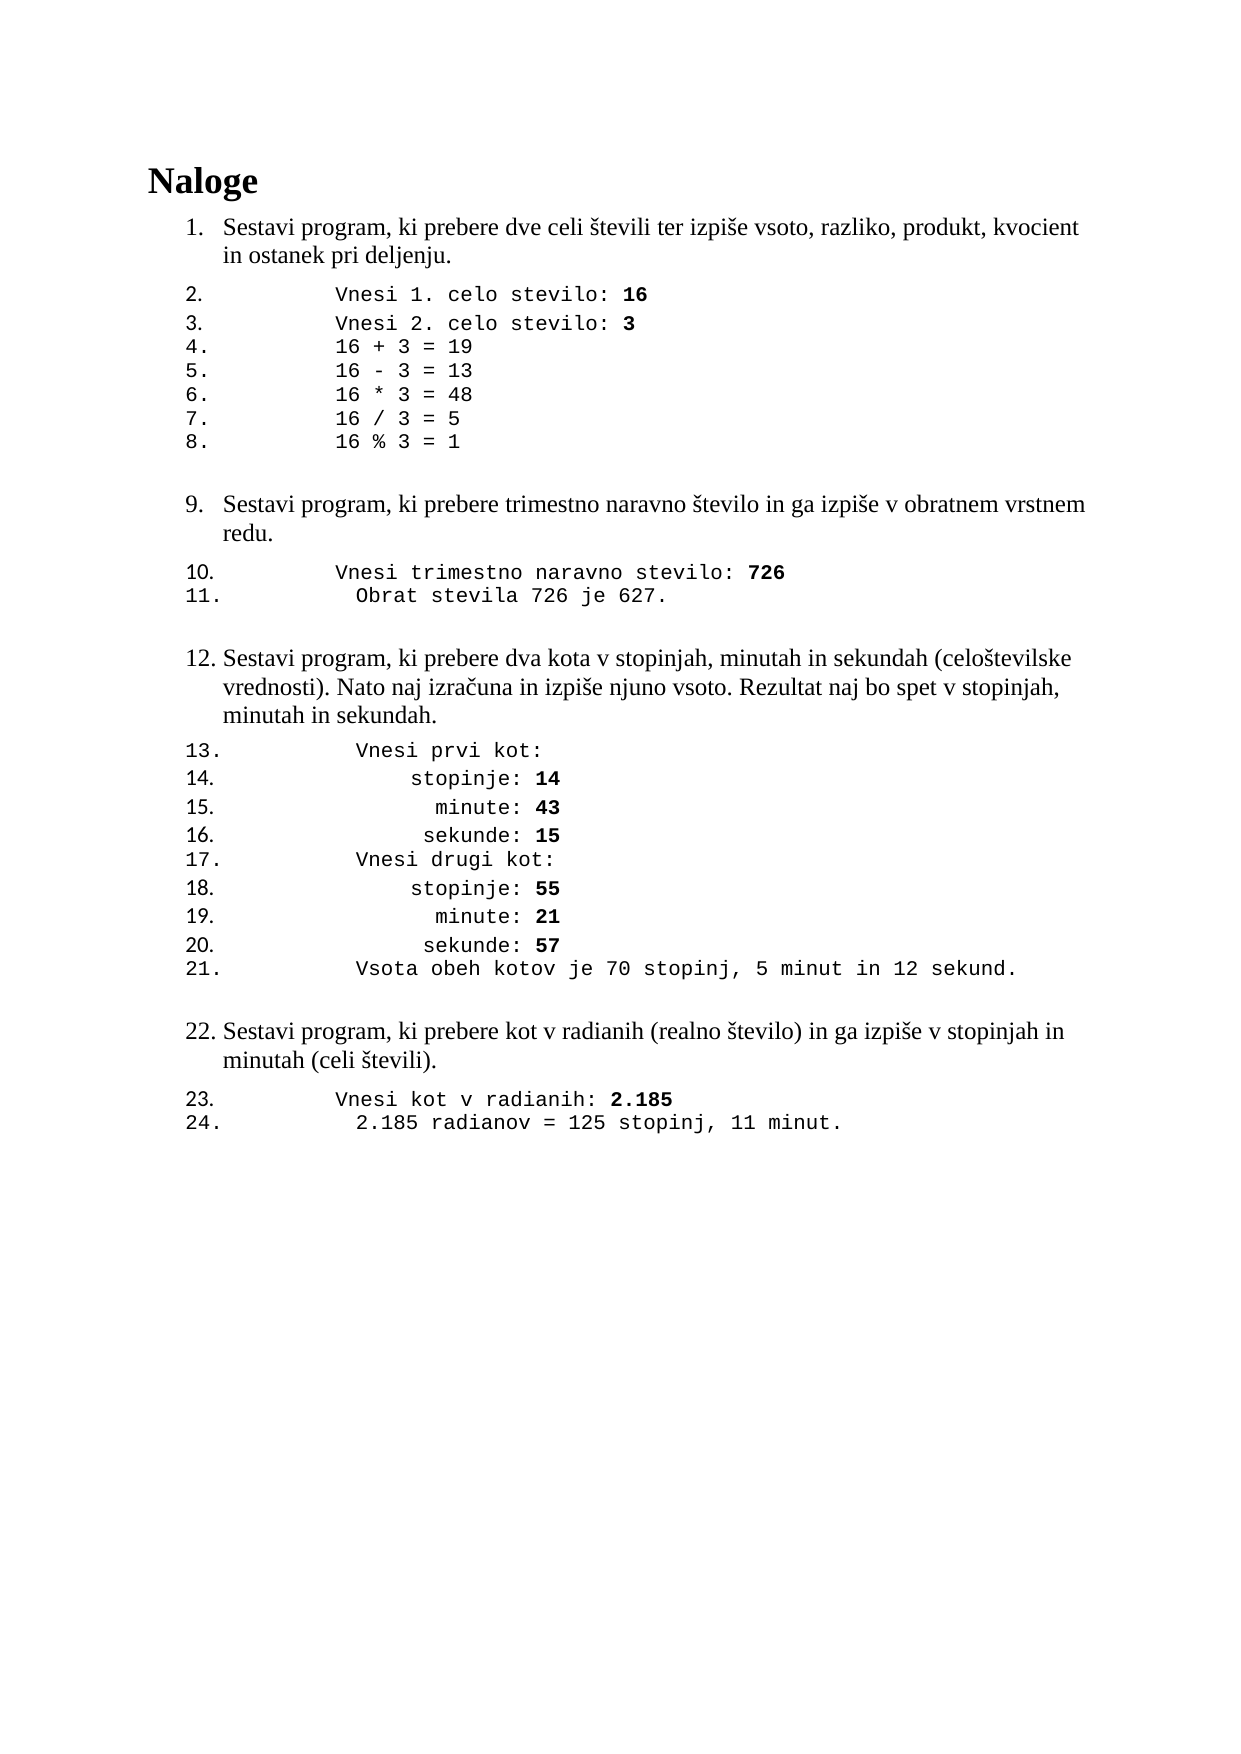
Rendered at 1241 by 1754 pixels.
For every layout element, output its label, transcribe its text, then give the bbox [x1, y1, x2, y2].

list Sestavi program, ki prebere dve celi števili ter izpiše vsoto, razliko, produkt, kvocient in ostanek pri deljenju. [185, 212, 1093, 269]
list Vnesi 2. celo stevilo: 3 [185, 308, 1093, 337]
list 2.185 radianov = 125 stopinj, 11 minut. [185, 1112, 1093, 1136]
list 16 / 3 = 5 [185, 407, 1093, 431]
list Vnesi 1. celo stevilo: 16 [185, 279, 1093, 308]
list stopinje: 55 [185, 873, 1093, 901]
list Vsota obeh kotov je 70 stopinj, 5 minut in 12 sekund. [185, 958, 1093, 982]
list minute: 21 [185, 901, 1093, 930]
list Vnesi drugi kot: [185, 849, 1093, 873]
list 16 * 3 = 48 [185, 384, 1093, 407]
list Sestavi program, ki prebere trimestno naravno število in ga izpiše v obratnem vrstnem redu. [185, 489, 1093, 546]
text Naloge [148, 158, 1093, 201]
list sekunde: 57 [185, 930, 1093, 958]
list 16 % 3 = 1 [185, 431, 1093, 455]
list sekunde: 15 [185, 820, 1093, 849]
list Vnesi trimestno naravno stevilo: 726 [185, 557, 1093, 585]
list 16 - 3 = 13 [185, 360, 1093, 384]
list minute: 43 [185, 792, 1093, 820]
list stopinje: 14 [185, 763, 1093, 792]
list Sestavi program, ki prebere kot v radianih (realno število) in ga izpiše v stopinjah in minutah (celi števili). [185, 1016, 1093, 1073]
list Obrat stevila 726 je 627. [185, 585, 1093, 609]
list Vnesi prvi kot: [185, 740, 1093, 763]
list Sestavi program, ki prebere dva kota v stopinjah, minutah in sekundah (celoštevilske vrednosti). Nato naj izračuna in izpiše njuno vsoto. Rezultat naj bo spet v stopinjah, minutah in sekundah. [185, 643, 1093, 729]
list Vnesi kot v radianih: 2.185 [185, 1084, 1093, 1112]
list 16 + 3 = 19 [185, 337, 1093, 360]
